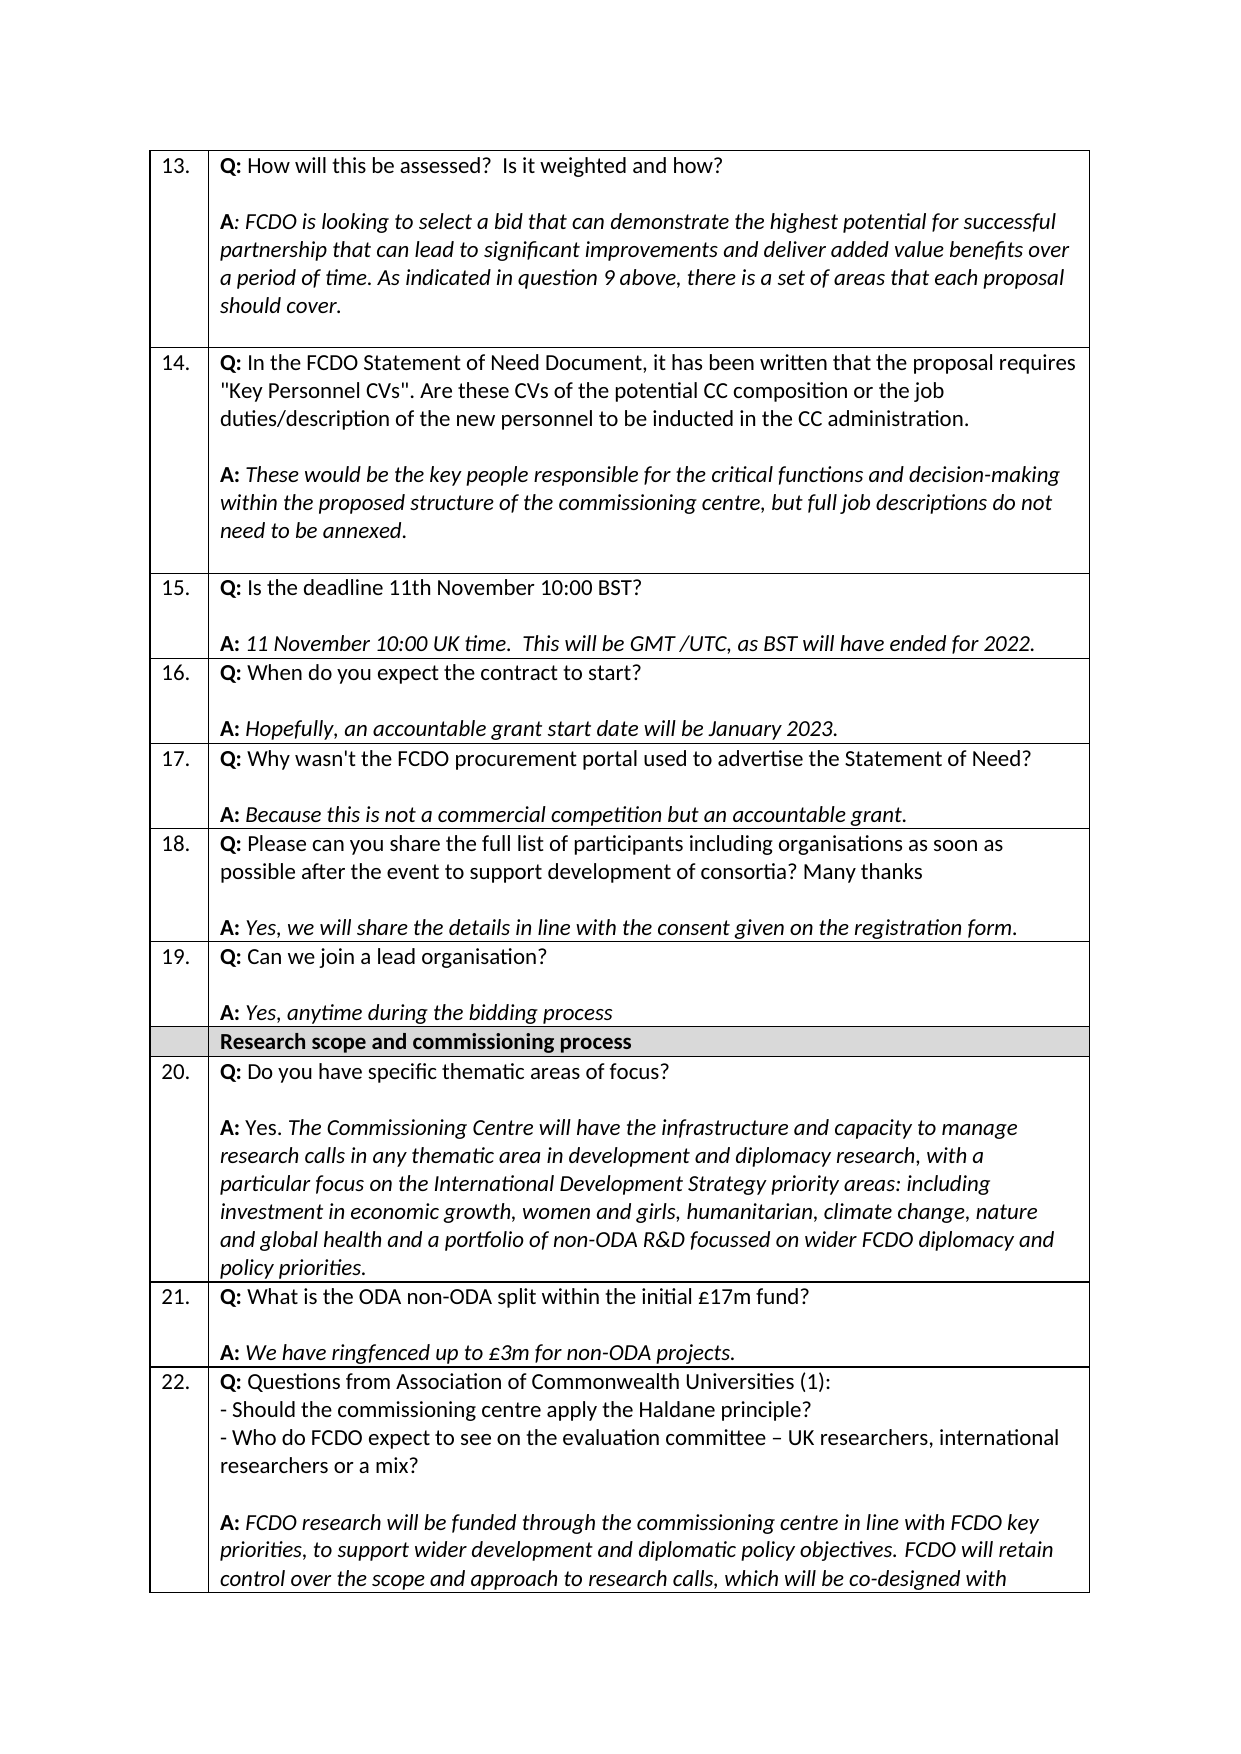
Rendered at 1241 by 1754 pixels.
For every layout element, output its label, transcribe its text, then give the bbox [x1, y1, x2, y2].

table_cell Q: How will this be assessed? Is it weighted and how? A: FCDO is looking to select a bid that can demonstrate the highest potential for successful partnership that can lead to significant improvements and deliver added value benefits over a period of time. As indicated in question 9 above, there is a set of areas that each proposal should cover. [209, 151, 1089, 347]
table_cell Q: In the FCDO Statement of Need Document, it has been written that the proposal requires "Key Personnel CVs". Are these CVs of the potential CC composition or the job duties/description of the new personnel to be inducted in the CC administration. A: These would be the key people responsible for the critical functions and decision-making within the proposed structure of the commissioning centre, but full job descriptions do not need to be annexed. [209, 348, 1089, 572]
table_cell 21. [151, 1283, 208, 1366]
table_cell Q: Is the deadline 11th November 10:00 BST? A: 11 November 10:00 UK time. This will be GMT /UTC, as BST will have ended for 2022. [209, 574, 1089, 657]
table_cell 18. [151, 829, 208, 941]
table_cell Q: Can we join a lead organisation? A: Yes, anytime during the bidding process [209, 942, 1089, 1026]
table_cell [151, 1027, 208, 1056]
table_cell Q: When do you expect the contract to start? A: Hopefully, an accountable grant start date will be January 2023. [209, 659, 1089, 743]
table_cell 22. [151, 1368, 208, 1592]
table_cell Research scope and commissioning process [209, 1027, 1089, 1056]
table_cell 19. [151, 942, 208, 1026]
table_cell 16. [151, 659, 208, 743]
table_cell 17. [151, 744, 208, 828]
table_cell Q: Do you have specific thematic areas of focus? A: Yes. The Commissioning Centre will have the infrastructure and capacity to manage research calls in any thematic area in development and diplomacy research, with a particular focus on the International Development Strategy priority areas: including investment in economic growth, women and girls, humanitarian, climate change, nature and global health and a portfolio of non-ODA R&D focussed on wider FCDO diplomacy and policy priorities. [209, 1057, 1089, 1281]
table_cell Q: Questions from Association of Commonwealth Universities (1): - Should the commissioning centre apply the Haldane principle? - Who do FCDO expect to see on the evaluation committee – UK researchers, international researchers or a mix? A: FCDO research will be funded through the commissioning centre in line with FCDO key priorities, to support wider development and diplomatic policy objectives. FCDO will retain control over the scope and approach to research calls, which will be co-designed with [209, 1368, 1089, 1592]
table_cell 13. [151, 151, 208, 347]
table_cell 20. [151, 1057, 208, 1281]
table_cell 14. [151, 348, 208, 572]
table_cell 15. [151, 574, 208, 657]
table_cell Q: Why wasn't the FCDO procurement portal used to advertise the Statement of Need? A: Because this is not a commercial competition but an accountable grant. [209, 744, 1089, 828]
table_cell Q: Please can you share the full list of participants including organisations as soon as possible after the event to support development of consortia? Many thanks A: Yes, we will share the details in line with the consent given on the registration form. [209, 829, 1089, 941]
table_cell Q: What is the ODA non-ODA split within the initial £17m fund? A: We have ringfenced up to £3m for non-ODA projects. [209, 1283, 1089, 1366]
